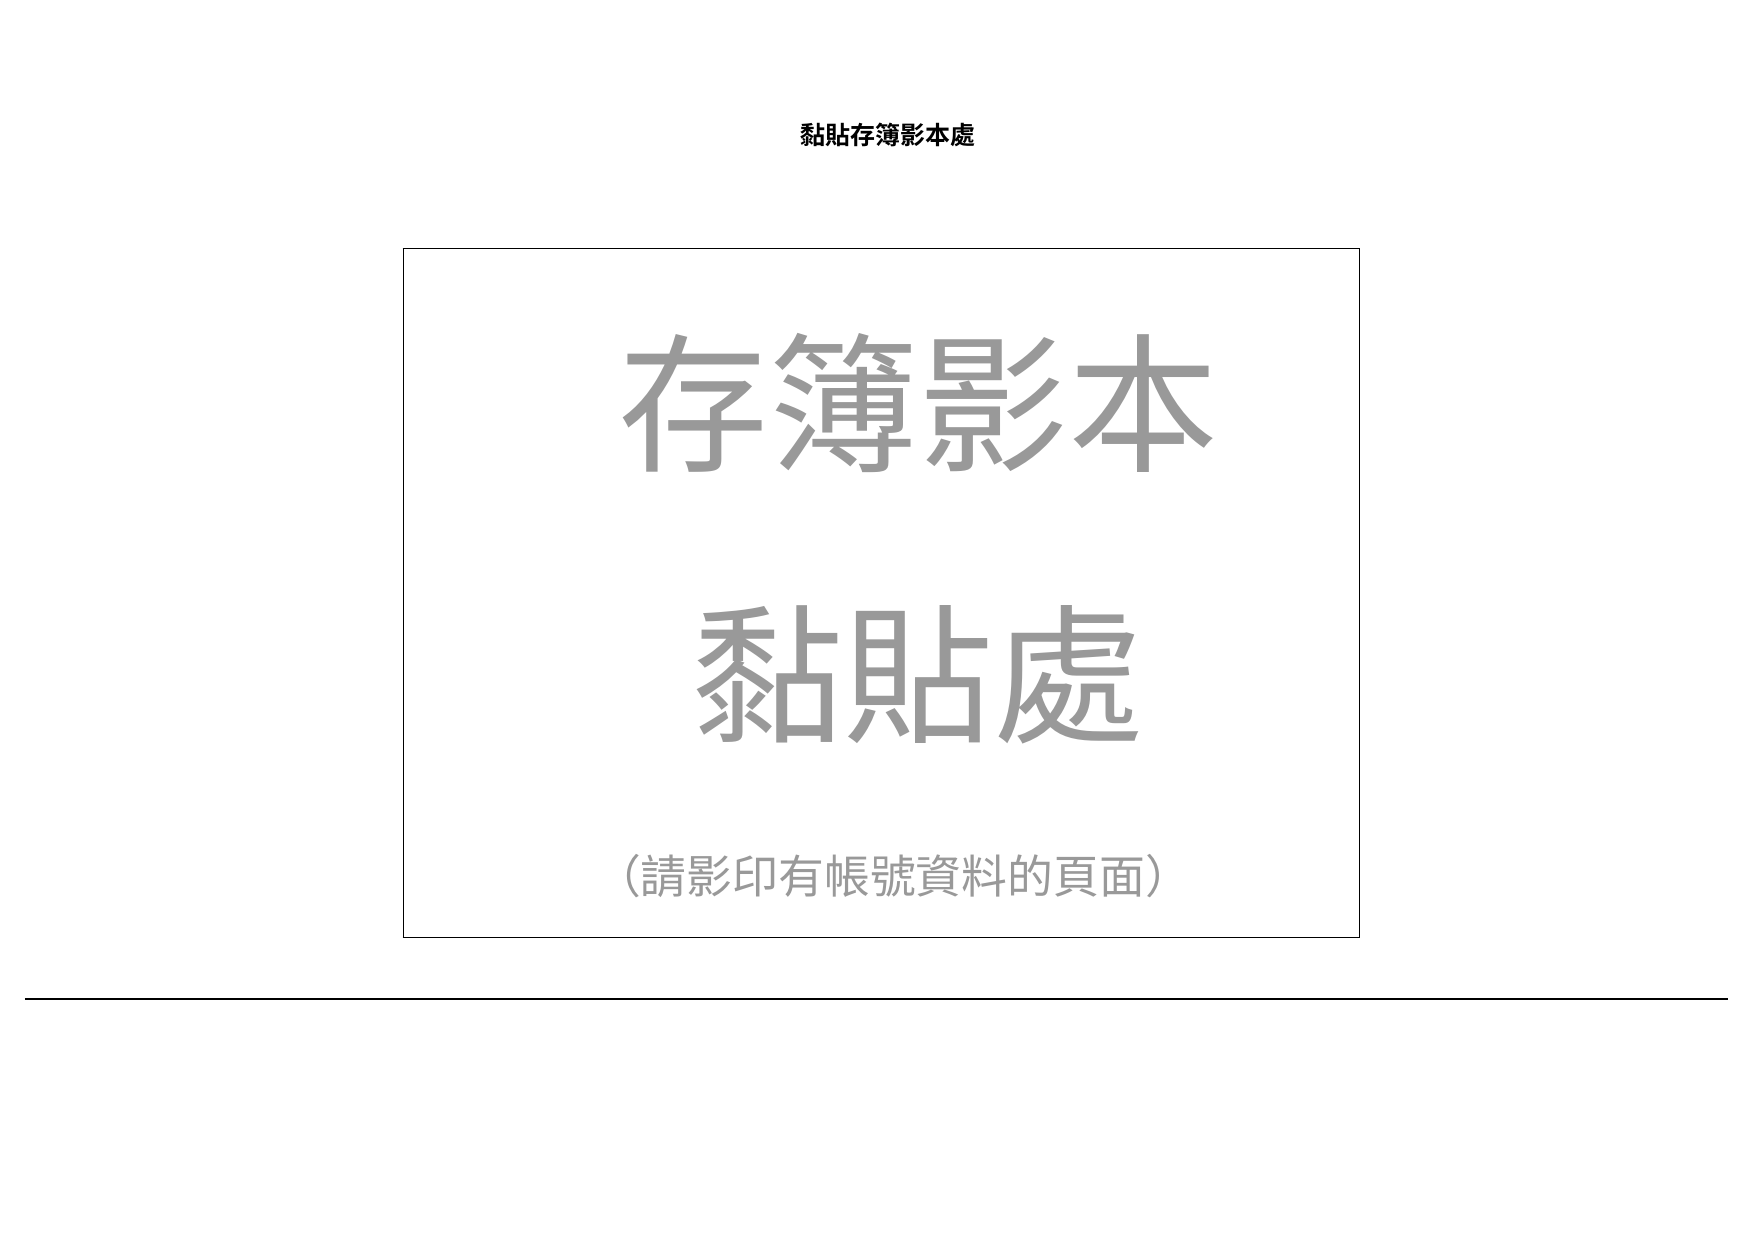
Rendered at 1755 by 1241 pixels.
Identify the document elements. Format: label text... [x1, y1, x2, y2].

table_header 存簿影本 黏貼處 （請影印有帳號資料的頁面） [404, 249, 1359, 937]
table_header 黏貼存簿影本處 [0, 80, 1754, 1002]
